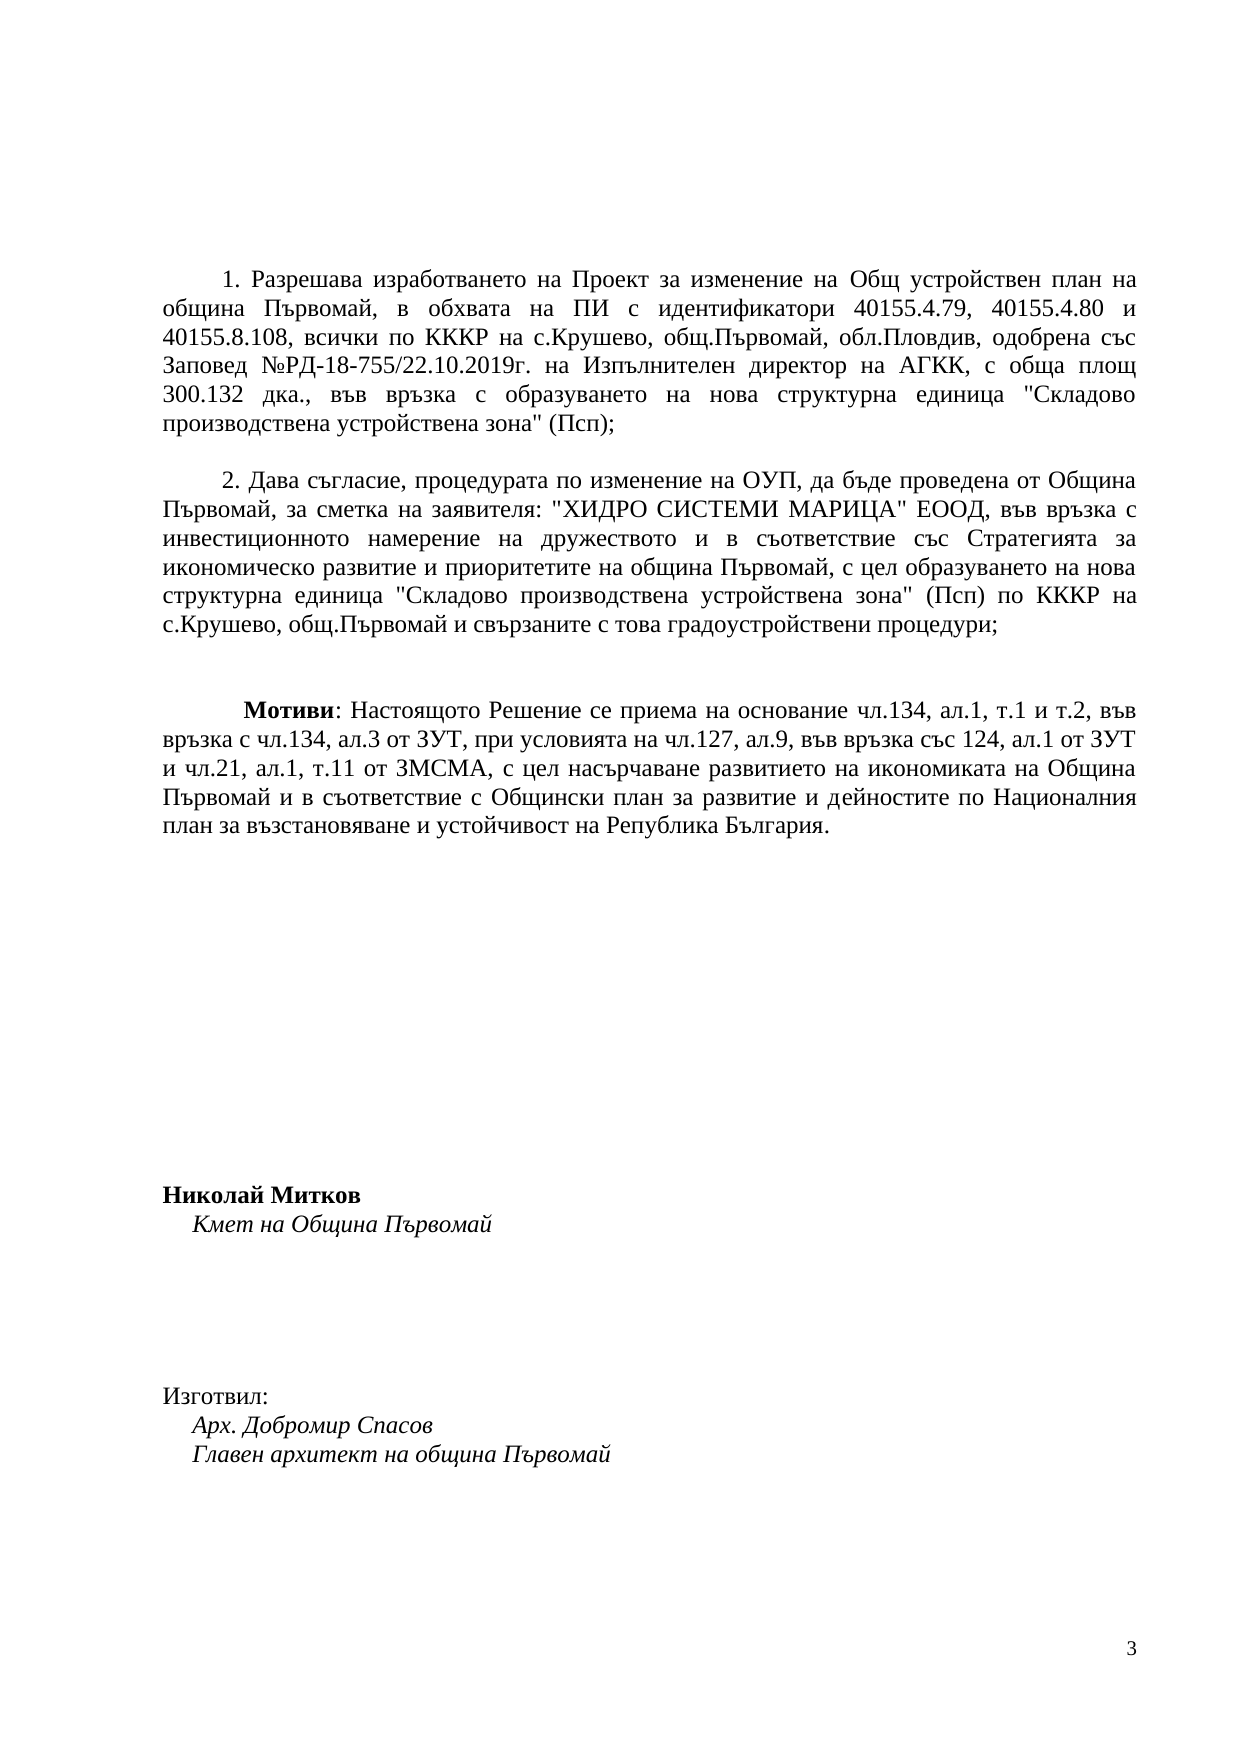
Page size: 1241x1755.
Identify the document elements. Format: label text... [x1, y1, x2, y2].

text Арх. Добромир Спасов [162, 1410, 1137, 1439]
text 2. Дава съгласие, процедурата по изменение на ОУП, да бъде проведена от Община Първомай, за сметка на заявителя: "ХИДРО СИСТЕМИ МАРИЦА" ЕООД, във връзка с инвестиционното намерение на дружеството и в съответствие със Стратегията за икономическо развитие и приоритетите на община Първомай, с цел образуването на нова структурна единица "Складово производствена устройствена зона" (Псп) по КККР на с.Крушево, общ.Първомай и свързаните с това градоустройствени процедури; [162, 466, 1137, 638]
text Николай Митков [162, 1180, 1137, 1209]
text Главен архитект на община Първомай [162, 1439, 1137, 1467]
text Изготвил: [162, 1381, 1137, 1410]
text Кмет на Община Първомай [162, 1209, 1137, 1237]
text Мотиви: Настоящото Решение се приема на основание чл.134, ал.1, т.1 и т.2, във връзка с чл.134, ал.3 от ЗУТ, при условията на чл.127, ал.9, във връзка със 124, ал.1 от ЗУТ и чл.21, ал.1, т.11 от ЗМСМА, с цел насърчаване развитието на икономиката на Община Първомай и в съответствие с Общински план за развитие и дейностите по Националния план за възстановяване и устойчивост на Република България. [162, 696, 1137, 839]
text 1. Разрешава изработването на Проект за изменение на Общ устройствен план на община Първомай, в обхвата на ПИ с идентификатори 40155.4.79, 40155.4.80 и 40155.8.108, всички по КККР на с.Крушево, общ.Първомай, обл.Пловдив, одобрена със Заповед №РД-18-755/22.10.2019г. на Изпълнителен директор на АГКК, с обща площ 300.132 дка., във връзка с образуването на нова структурна единица "Складово производствена устройствена зона" (Псп); [162, 264, 1137, 437]
